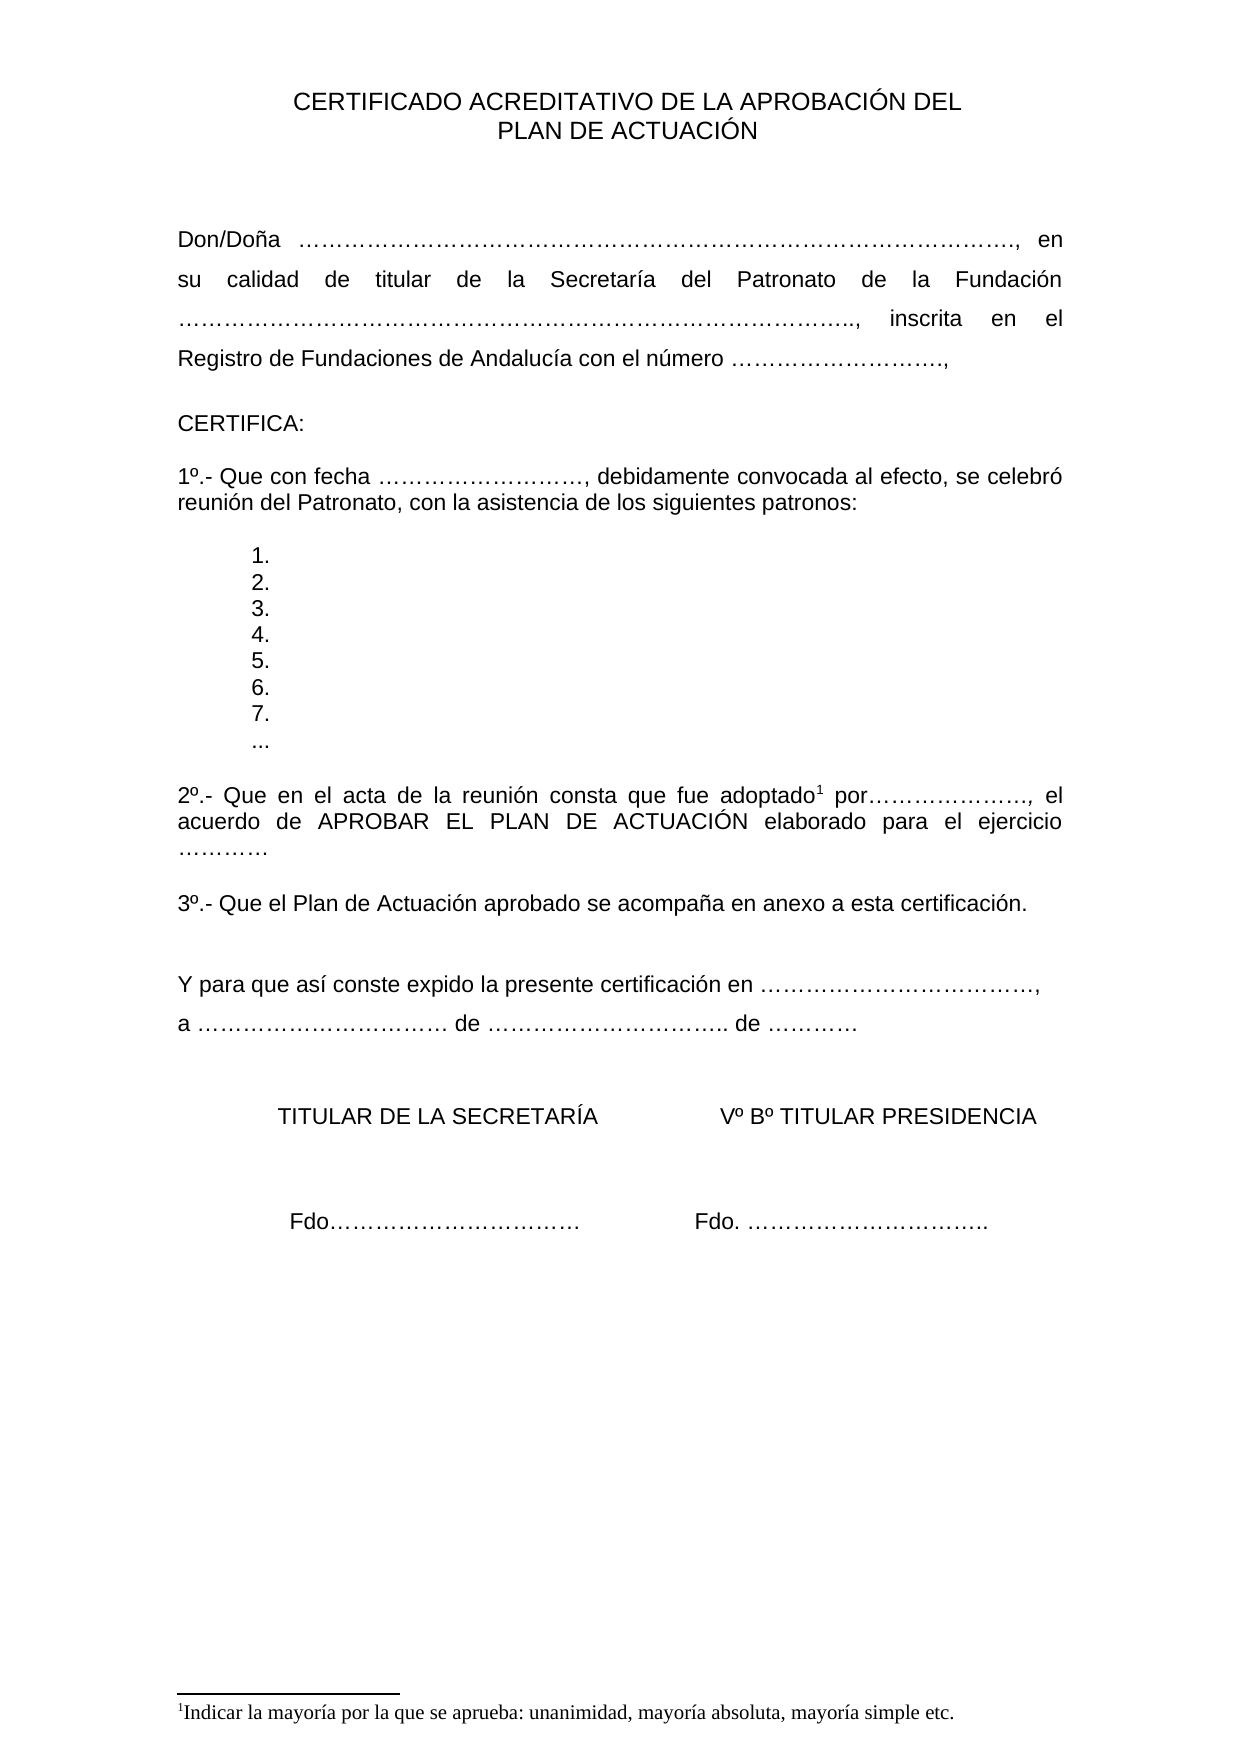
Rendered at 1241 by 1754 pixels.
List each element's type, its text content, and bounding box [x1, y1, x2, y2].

subtitle CERTIFICADO ACREDITATIVO DE LA APROBACIÓN DEL [177, 87, 1078, 116]
text 7. [177, 700, 1063, 727]
text ... [177, 727, 1063, 753]
text Indicar la mayoría por la que se aprueba: unanimidad, mayoría absoluta, mayoría simple etc. [177, 1700, 1063, 1724]
text 1º.- Que con fecha ………………………, debidamente convocada al efecto, se celebró reunión del Patronato, con la asistencia de los siguientes patronos: [177, 463, 1063, 516]
text 3. [177, 595, 1063, 621]
text a …………………………… de ………………………….. de ………… [177, 1010, 1063, 1037]
text 3º.- Que el Plan de Actuación aprobado se acompaña en anexo a esta certificación. [177, 889, 1063, 916]
text 1. [177, 542, 1063, 568]
text TITULAR DE LA SECRETARÍA Vº Bº TITULAR PRESIDENCIA [215, 1103, 1063, 1129]
text 6. [177, 674, 1063, 700]
text Y para que así conste expido la presente certificación en ………………………………, [177, 971, 1063, 997]
text 4. [177, 621, 1063, 647]
text Fdo…………………………… Fdo. ………………………….. [215, 1208, 1063, 1234]
text Don/Doña …………………………………………………………………………………., en su calidad de titular de la Secretaría del Patronato de la Fundación …………………………………………………………………………….., inscrita en el Registro de Fundaciones de Andalucía con el número ………………………., [177, 226, 1063, 371]
text CERTIFICA: [177, 410, 1063, 437]
subtitle PLAN DE ACTUACIÓN [177, 116, 1078, 144]
text 5. [177, 647, 1063, 674]
text 2. [177, 568, 1063, 595]
text 2º.- Que en el acta de la reunión consta que fue adoptado por…………………, el acuerdo de APROBAR EL PLAN DE ACTUACIÓN elaborado para el ejercicio ………… [177, 782, 1063, 861]
